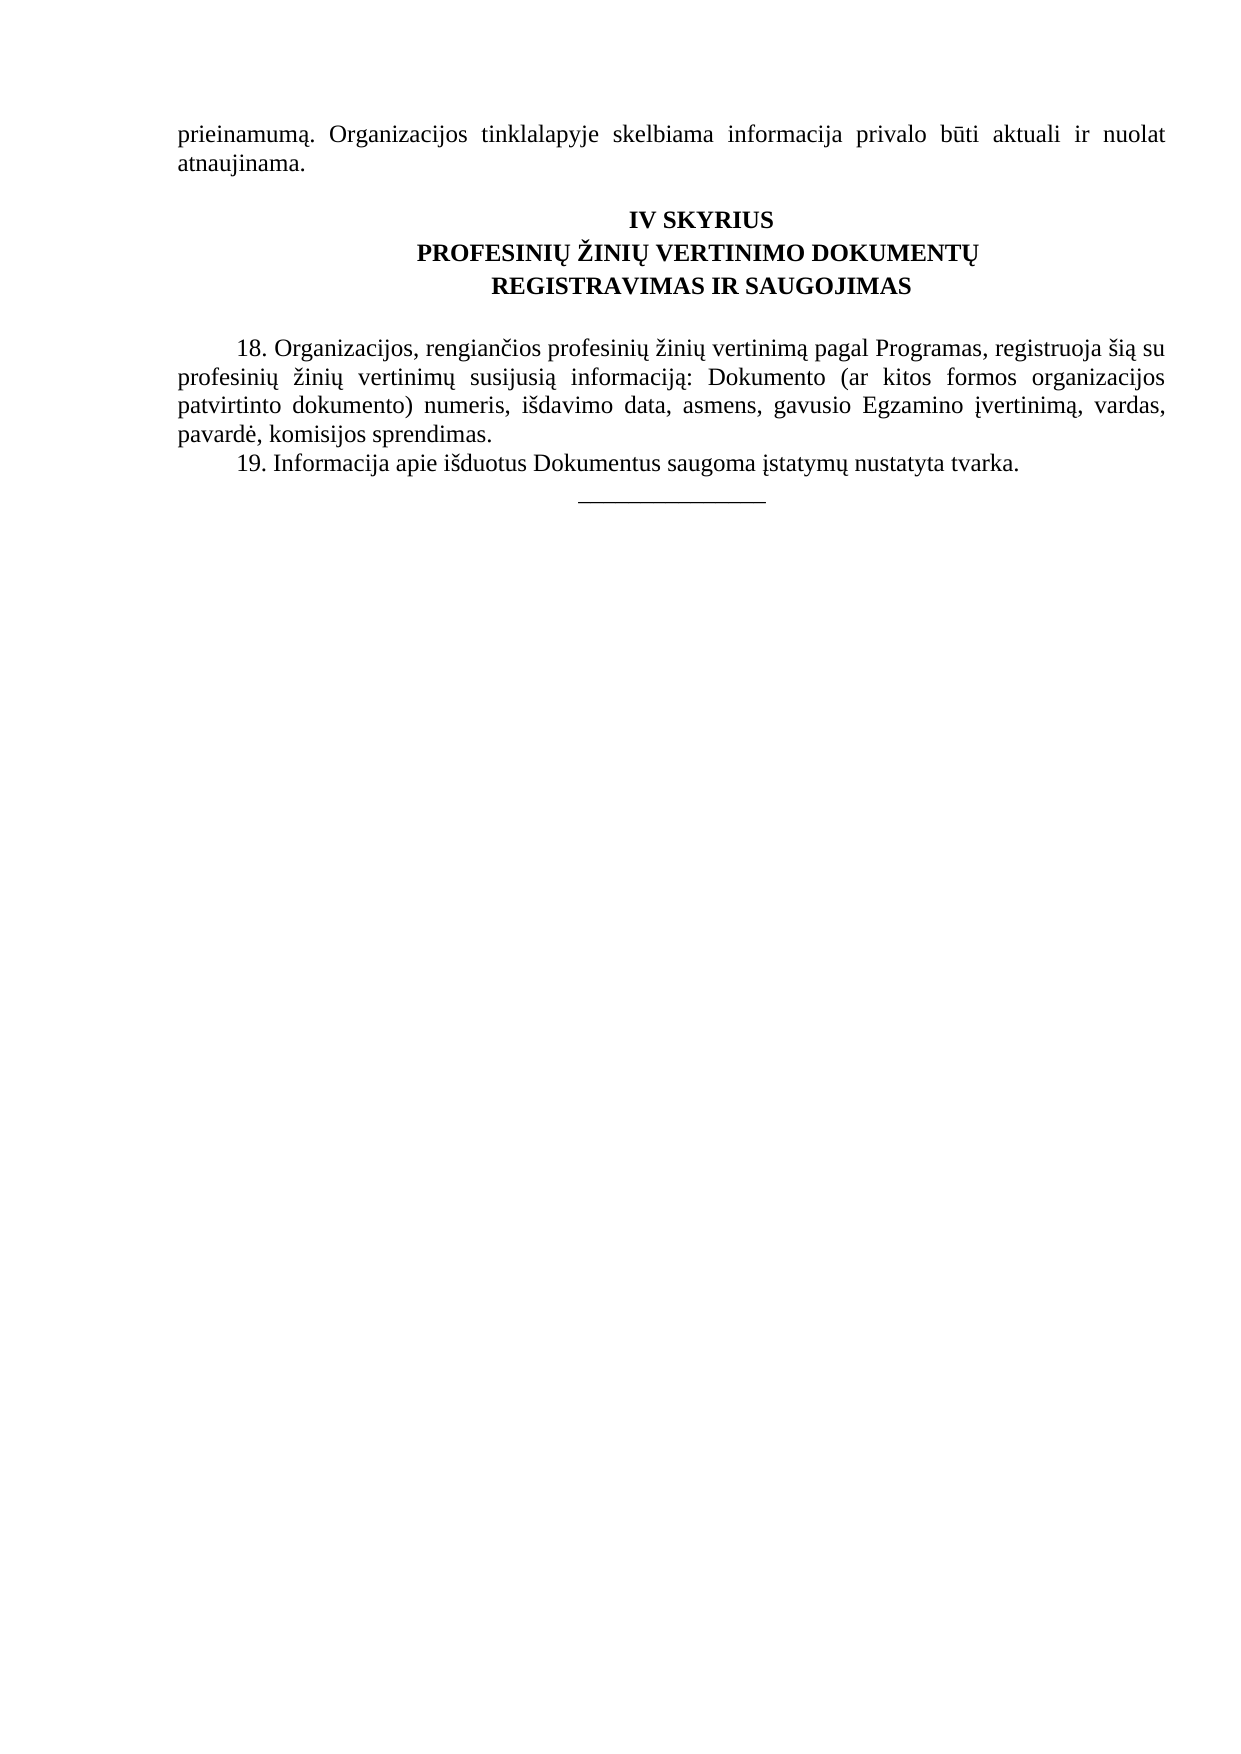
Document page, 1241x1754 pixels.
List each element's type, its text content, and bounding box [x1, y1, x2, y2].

text PROFESINIŲ ŽINIŲ VERTINIMO DOKUMENTŲ [236, 238, 1166, 267]
text prieinamumą. Organizacijos tinklalapyje skelbiama informacija privalo būti aktuali ir nuolat atnaujinama. [177, 119, 1166, 176]
text REGISTRAVIMAS IR SAUGOJIMAS [236, 271, 1166, 300]
text _______________ [177, 477, 1166, 506]
text 18. Organizacijos, rengiančios profesinių žinių vertinimą pagal Programas, registruoja šią su profesinių žinių vertinimų susijusią informaciją: Dokumento (ar kitos formos organizacijos patvirtinto dokumento) numeris, išdavimo data, asmens, gavusio Egzamino įvertinimą, vardas, pavardė, komisijos sprendimas. [177, 333, 1166, 448]
text 19. Informacija apie išduotus Dokumentus saugoma įstatymų nustatyta tvarka. [177, 448, 1166, 477]
text IV SKYRIUS [236, 205, 1166, 234]
